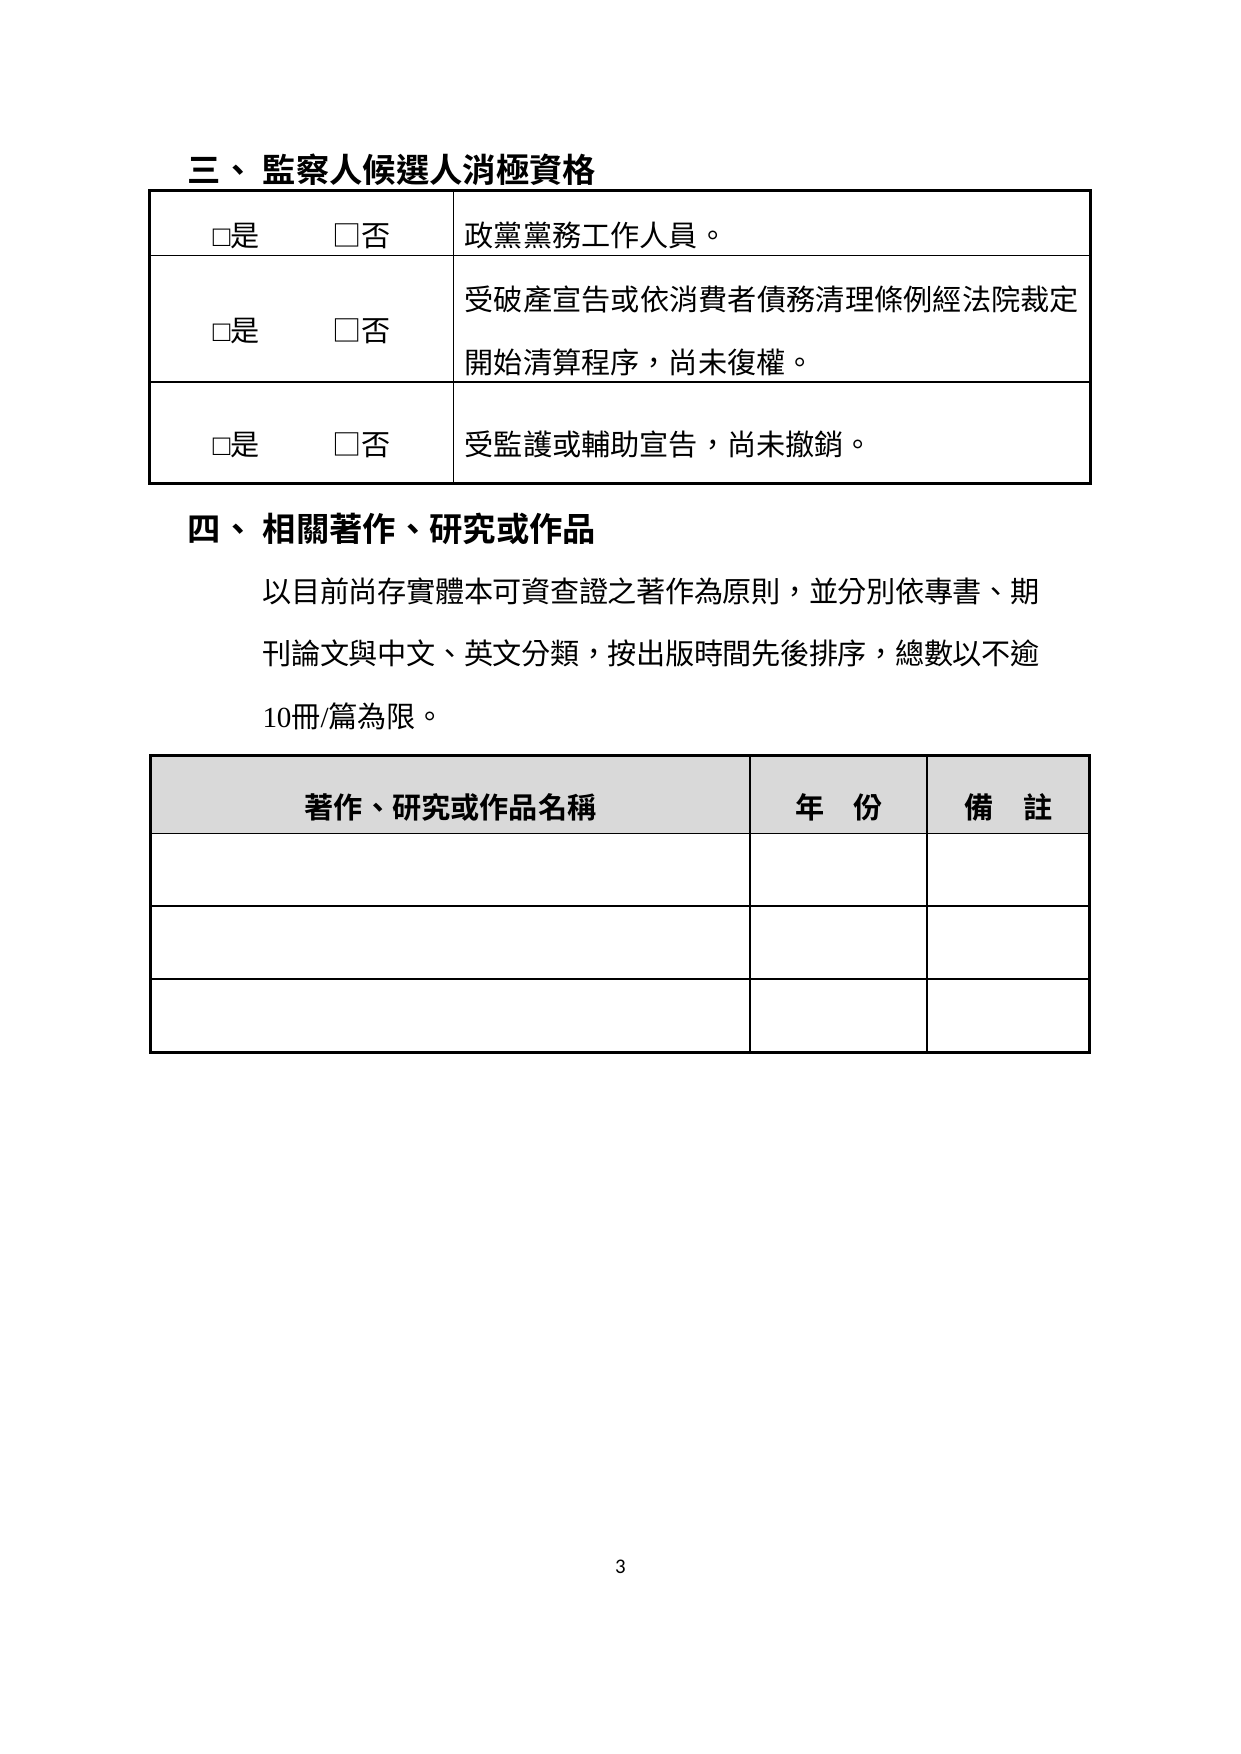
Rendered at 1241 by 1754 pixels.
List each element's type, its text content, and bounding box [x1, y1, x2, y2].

table_cell 受破產宣告或依消費者債務清理條例經法院裁定開始清算程序，尚未復權。 [454, 256, 1089, 381]
table_cell [751, 980, 926, 1051]
table_cell [928, 907, 1088, 978]
table_header □是 □否 [151, 192, 453, 255]
table_header 著作、研究或作品名稱 [152, 757, 749, 833]
table_cell [928, 980, 1088, 1051]
table_cell [751, 834, 926, 905]
table_cell [152, 980, 749, 1051]
list 監察人候選人消極資格 [187, 127, 1053, 189]
table_cell [928, 834, 1088, 905]
table_header 備 註 [928, 757, 1088, 833]
text 以目前尚存實體本可資查證之著作為原則，並分別依專書、期刊論文與中文、英文分類，按出版時間先後排序，總數以不逾10冊/篇為限。 [262, 548, 1053, 735]
table_cell [152, 834, 749, 905]
table_cell [751, 907, 926, 978]
table_header 年 份 [751, 757, 926, 833]
table_cell □是 □否 [151, 256, 453, 381]
table_cell □是 □否 [151, 383, 453, 482]
table_cell 受監護或輔助宣告，尚未撤銷。 [454, 383, 1089, 482]
table_header 政黨黨務工作人員。 [454, 192, 1089, 255]
list 相關著作、研究或作品 [187, 485, 1053, 548]
table_cell [152, 907, 749, 978]
